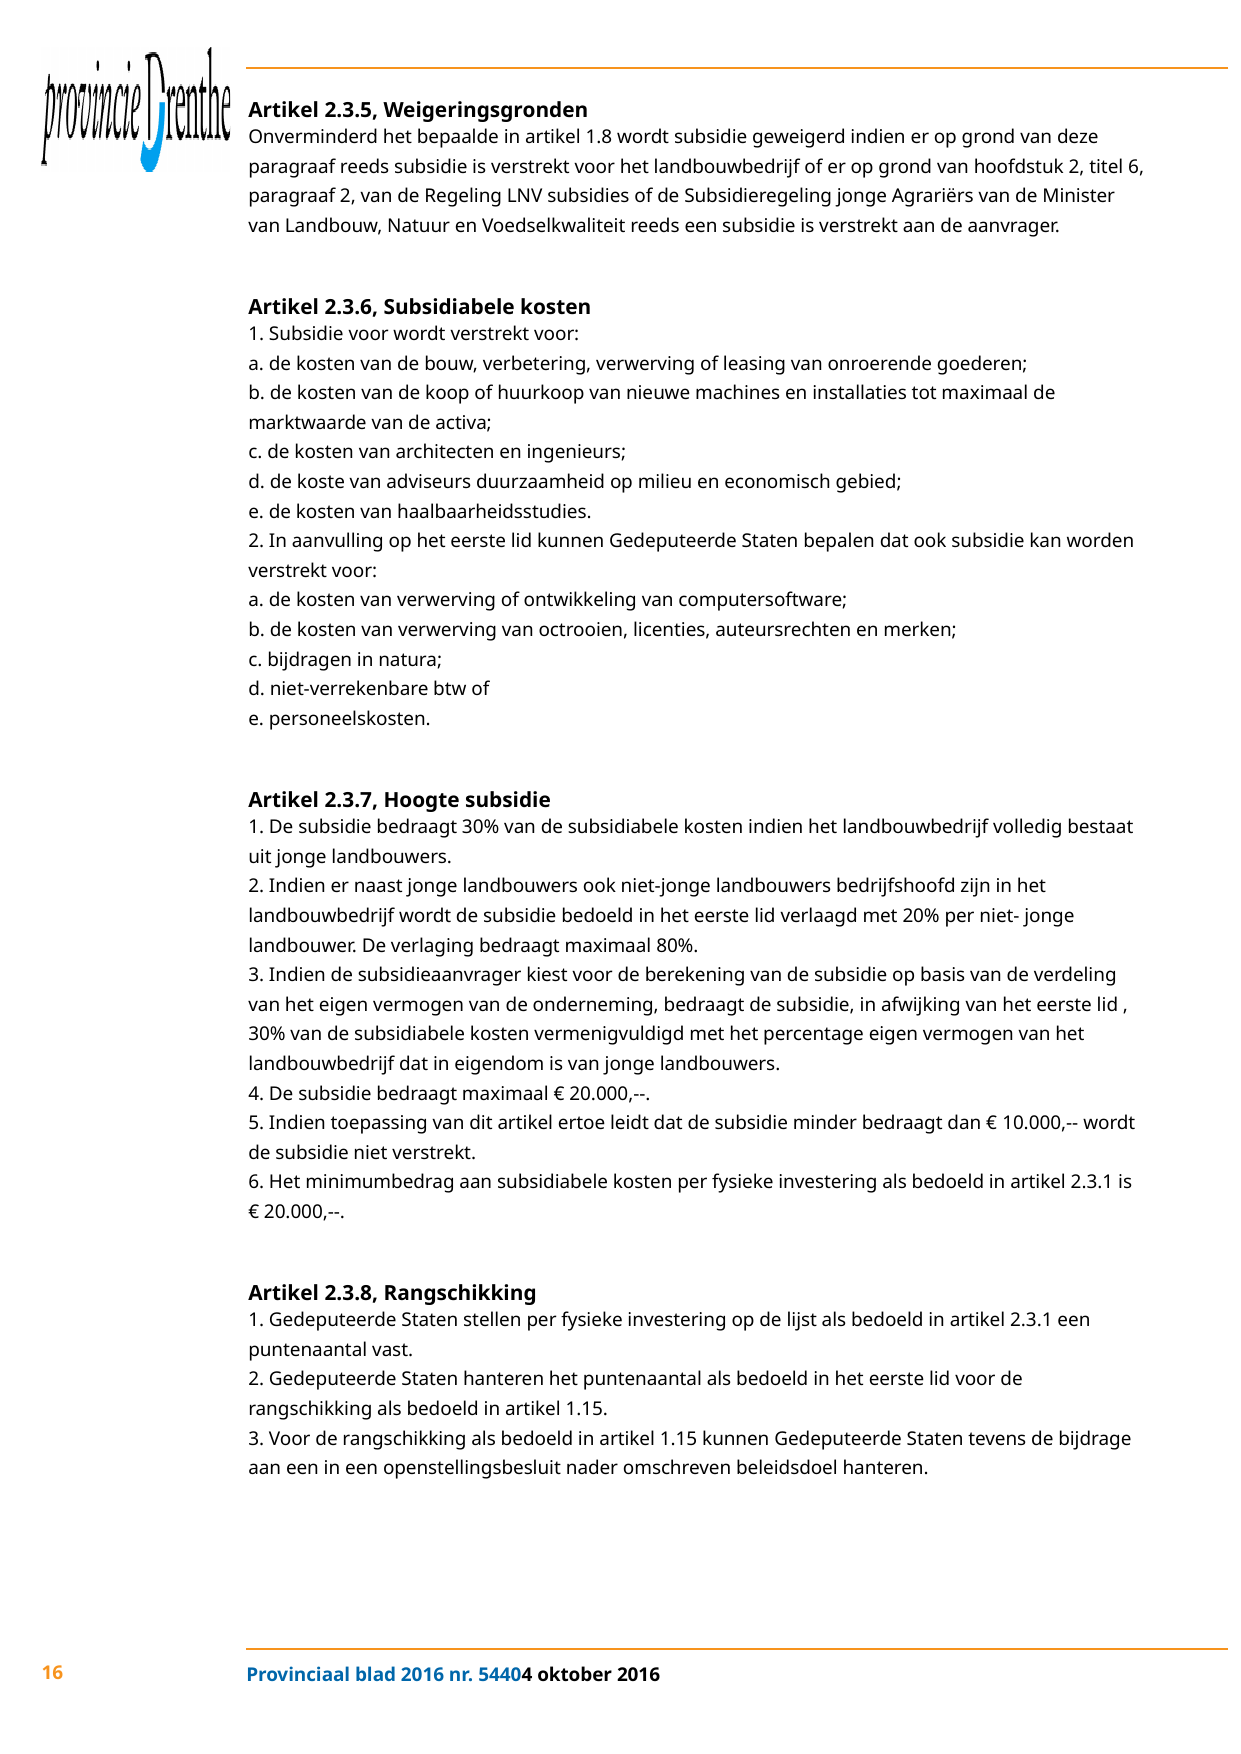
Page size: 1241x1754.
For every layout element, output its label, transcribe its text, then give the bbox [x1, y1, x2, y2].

text 1. De subsidie bedraagt 30% van de subsidiabele kosten indien het landbouwbedrijf volledig bestaat uit jonge landbouwers. [248, 813, 1152, 869]
text 4. De subsidie bedraagt maximaal € 20.000,--. [248, 1080, 1152, 1105]
text d. niet-verrekenbare btw of [248, 675, 1152, 701]
text Artikel 2.3.8, Rangschikking [248, 1278, 1152, 1306]
text Artikel 2.3.7, Hoogte subsidie [248, 785, 1152, 813]
text 2. Gedeputeerde Staten hanteren het puntenaantal als bedoeld in het eerste lid voor de rangschikking als bedoeld in artikel 1.15. [248, 1366, 1152, 1421]
text 3. Voor de rangschikking als bedoeld in artikel 1.15 kunnen Gedeputeerde Staten tevens de bijdrage aan een in een openstellingsbesluit nader omschreven beleidsdoel hanteren. [248, 1425, 1152, 1480]
text 2. In aanvulling op het eerste lid kunnen Gedeputeerde Staten bepalen dat ook subsidie kan worden verstrekt voor: [248, 527, 1152, 583]
text Artikel 2.3.5, Weigeringsgronden [248, 95, 1152, 123]
text b. de kosten van verwerving van octrooien, licenties, auteursrechten en merken; [248, 616, 1152, 642]
text d. de koste van adviseurs duurzaamheid op milieu en economisch gebied; [248, 468, 1152, 494]
text c. de kosten van architecten en ingenieurs; [248, 439, 1152, 464]
text Artikel 2.3.6, Subsidiabele kosten [248, 292, 1152, 320]
text c. bijdragen in natura; [248, 646, 1152, 672]
text a. de kosten van de bouw, verbetering, verwerving of leasing van onroerende goederen; [248, 350, 1152, 376]
text a. de kosten van verwerving of ontwikkeling van computersoftware; [248, 587, 1152, 612]
text e. personeelskosten. [248, 705, 1152, 731]
text 5. Indien toepassing van dit artikel ertoe leidt dat de subsidie minder bedraagt dan € 10.000,-- wordt de subsidie niet verstrekt. [248, 1109, 1152, 1164]
text e. de kosten van haalbaarheidsstudies. [248, 498, 1152, 524]
text 1. Subsidie voor wordt verstrekt voor: [248, 320, 1152, 346]
text 3. Indien de subsidieaanvrager kiest voor de berekening van de subsidie op basis van de verdeling van het eigen vermogen van de onderneming, bedraagt de subsidie, in afwijking van het eerste lid , 30% van de subsidiabele kosten vermenigvuldigd met het percentage eigen vermogen van het landbouwbedrijf dat in eigendom is van jonge landbouwers. [248, 961, 1152, 1076]
text Onverminderd het bepaalde in artikel 1.8 wordt subsidie geweigerd indien er op grond van deze paragraaf reeds subsidie is verstrekt voor het landbouwbedrijf of er op grond van hoofdstuk 2, titel 6, paragraaf 2, van de Regeling LNV subsidies of de Subsidieregeling jonge Agrariërs van de Minister van Landbouw, Natuur en Voedselkwaliteit reeds een subsidie is verstrekt aan de aanvrager. [248, 123, 1152, 238]
text 6. Het minimumbedrag aan subsidiabele kosten per fysieke investering als bedoeld in artikel 2.3.1 is € 20.000,--. [248, 1168, 1152, 1224]
text b. de kosten van de koop of huurkoop van nieuwe machines en installaties tot maximaal de marktwaarde van de activa; [248, 379, 1152, 435]
text 2. Indien er naast jonge landbouwers ook niet-jonge landbouwers bedrijfshoofd zijn in het landbouwbedrijf wordt de subsidie bedoeld in het eerste lid verlaagd met 20% per niet- jonge landbouwer. De verlaging bedraagt maximaal 80%. [248, 873, 1152, 957]
picture [41, 47, 231, 172]
text 1. Gedeputeerde Staten stellen per fysieke investering op de lijst als bedoeld in artikel 2.3.1 een puntenaantal vast. [248, 1306, 1152, 1362]
